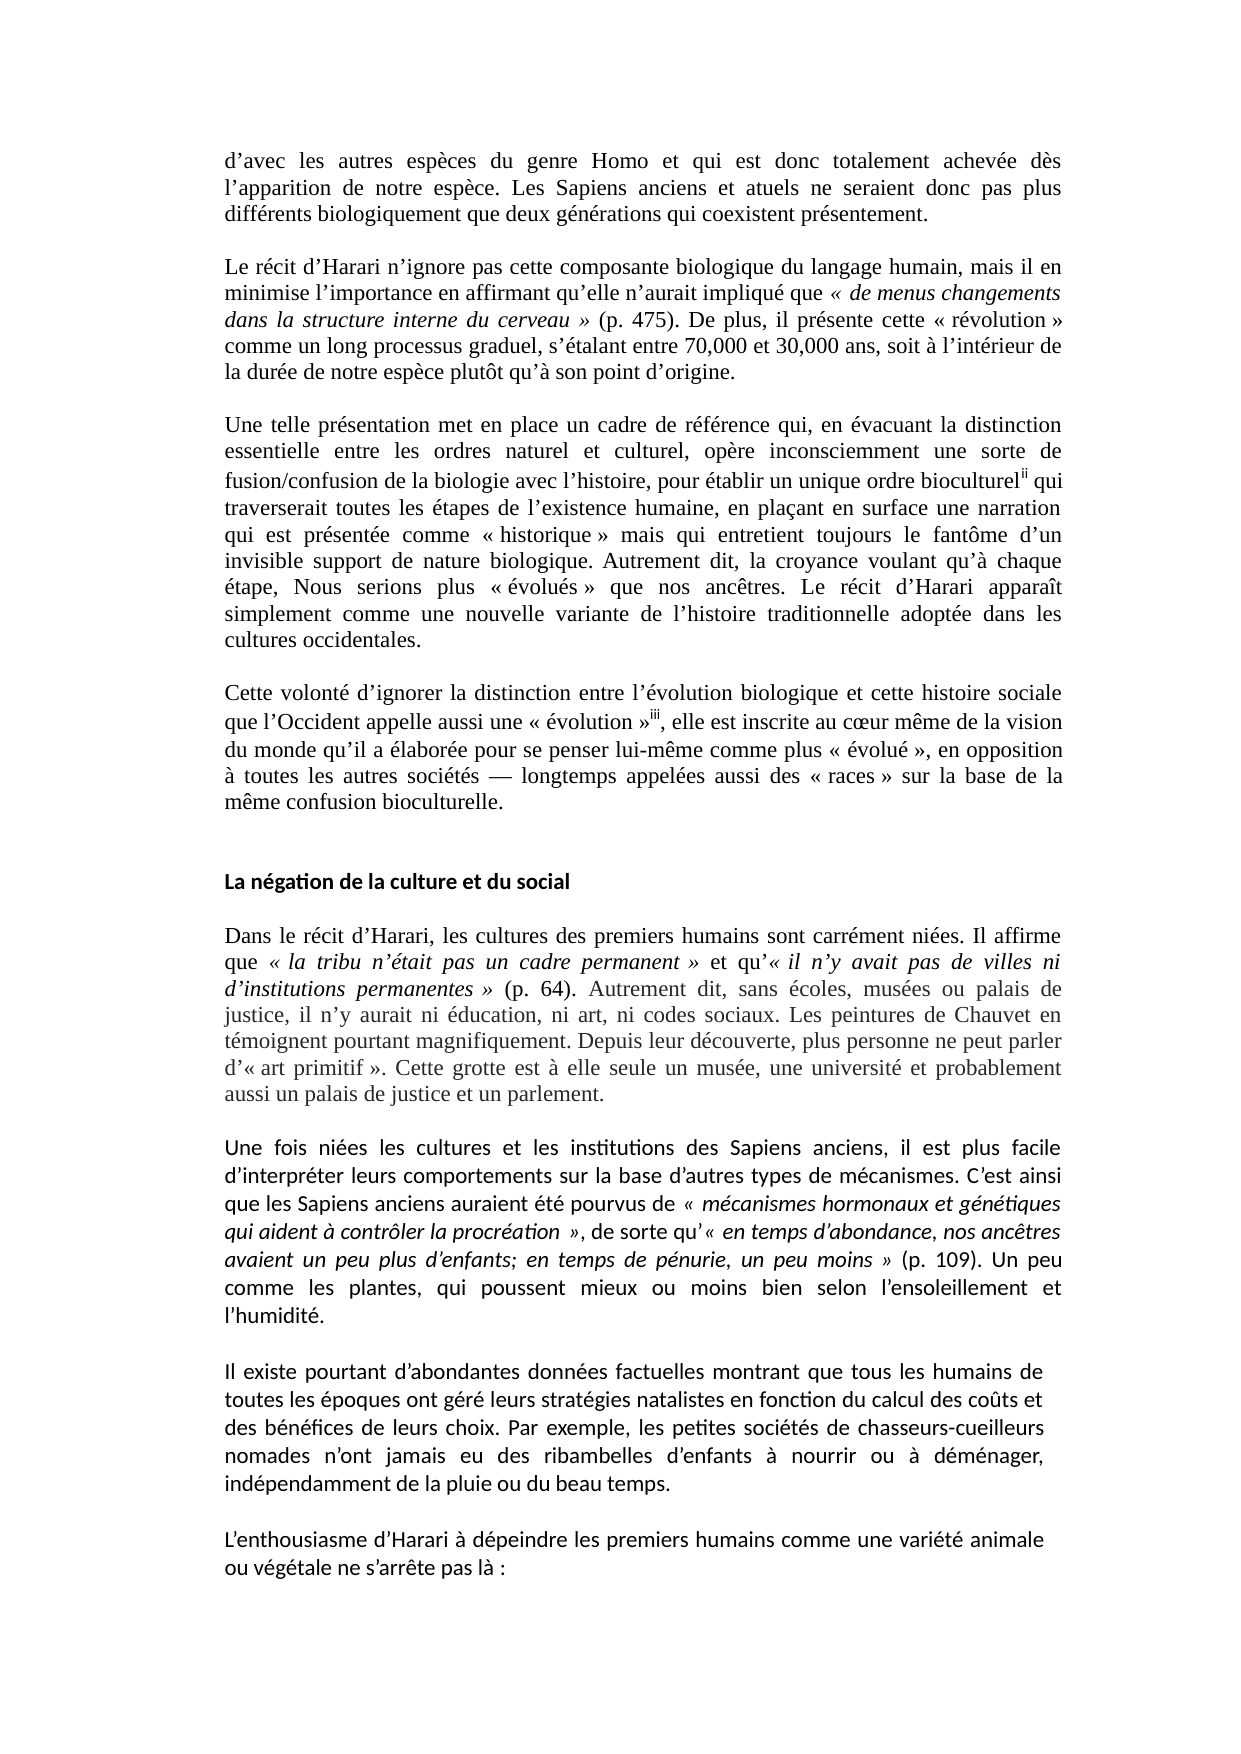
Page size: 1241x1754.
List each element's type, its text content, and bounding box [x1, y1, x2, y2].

text Le récit d’Harari n’ignore pas cette composante biologique du langage humain, mais il en minimise l’importance en affirmant qu’elle n’aurait impliqué que « de menus changements dans la structure interne du cerveau » (p. 475). De plus, il présente cette « révolution » comme un long processus graduel, s’étalant entre 70,000 et 30,000 ans, soit à l’intérieur de la durée de notre espèce plutôt qu’à son point d’origine. [224, 253, 1063, 385]
text Cette volonté d’ignorer la distinction entre l’évolution biologique et cette histoire sociale que l’Occident appelle aussi une « évolution », elle est inscrite au cœur même de la vision du monde qu’il a élaborée pour se penser lui-même comme plus « évolué », en opposition à toutes les autres sociétés — longtemps appelées aussi des « races » sur la base de la même confusion bioculturelle. [224, 679, 1063, 815]
text Il existe pourtant d’abondantes données factuelles montrant que tous les humains de toutes les époques ont géré leurs stratégies natalistes en fonction du calcul des coûts et des bénéfices de leurs choix. Par exemple, les petites sociétés de chasseurs-cueilleurs nomades n’ont jamais eu des ribambelles d’enfants à nourrir ou à déménager, indépendamment de la pluie ou du beau temps. [224, 1357, 1045, 1497]
text d’avec les autres espèces du genre Homo et qui est donc totalement achevée dès l’apparition de notre espèce. Les Sapiens anciens et atuels ne seraient donc pas plus différents biologiquement que deux générations qui coexistent présentement. [224, 148, 1063, 227]
text Une fois niées les cultures et les institutions des Sapiens anciens, il est plus facile d’interpréter leurs comportements sur la base d’autres types de mécanismes. C’est ainsi que les Sapiens anciens auraient été pourvus de « mécanismes hormonaux et génétiques qui aident à contrôler la procréation », de sorte qu’« en temps d’abondance, nos ancêtres avaient un peu plus d’enfants; en temps de pénurie, un peu moins » (p. 109). Un peu comme les plantes, qui poussent mieux ou moins bien selon l’ensoleillement et l’humidité. [224, 1133, 1063, 1329]
text La négation de la culture et du social [224, 867, 1063, 896]
text L’enthousiasme d’Harari à dépeindre les premiers humains comme une variété animale ou végétale ne s’arrête pas là : [224, 1525, 1045, 1581]
text Dans le récit d’Harari, les cultures des premiers humains sont carrément niées. Il affirme que « la tribu n’était pas un cadre permanent » et qu’« il n’y avait pas de villes ni d’institutions permanentes » (p. 64). Autrement dit, sans écoles, musées ou palais de justice, il n’y aurait ni éducation, ni art, ni codes sociaux. Les peintures de Chauvet en témoignent pourtant magnifiquement. Depuis leur découverte, plus personne ne peut parler d’« art primitif ». Cette grotte est à elle seule un musée, une université et probablement aussi un palais de justice et un parlement. [224, 922, 1063, 1106]
text Une telle présentation met en place un cadre de référence qui, en évacuant la distinction essentielle entre les ordres naturel et culturel, opère inconsciemment une sorte de fusion/confusion de la biologie avec l’histoire, pour établir un unique ordre bioculturel qui traverserait toutes les étapes de l’existence humaine, en plaçant en surface une narration qui est présentée comme « historique » mais qui entretient toujours le fantôme d’un invisible support de nature biologique. Autrement dit, la croyance voulant qu’à chaque étape, Nous serions plus « évolués » que nos ancêtres. Le récit d’Harari apparaît simplement comme une nouvelle variante de l’histoire traditionnelle adoptée dans les cultures occidentales. [224, 411, 1063, 652]
